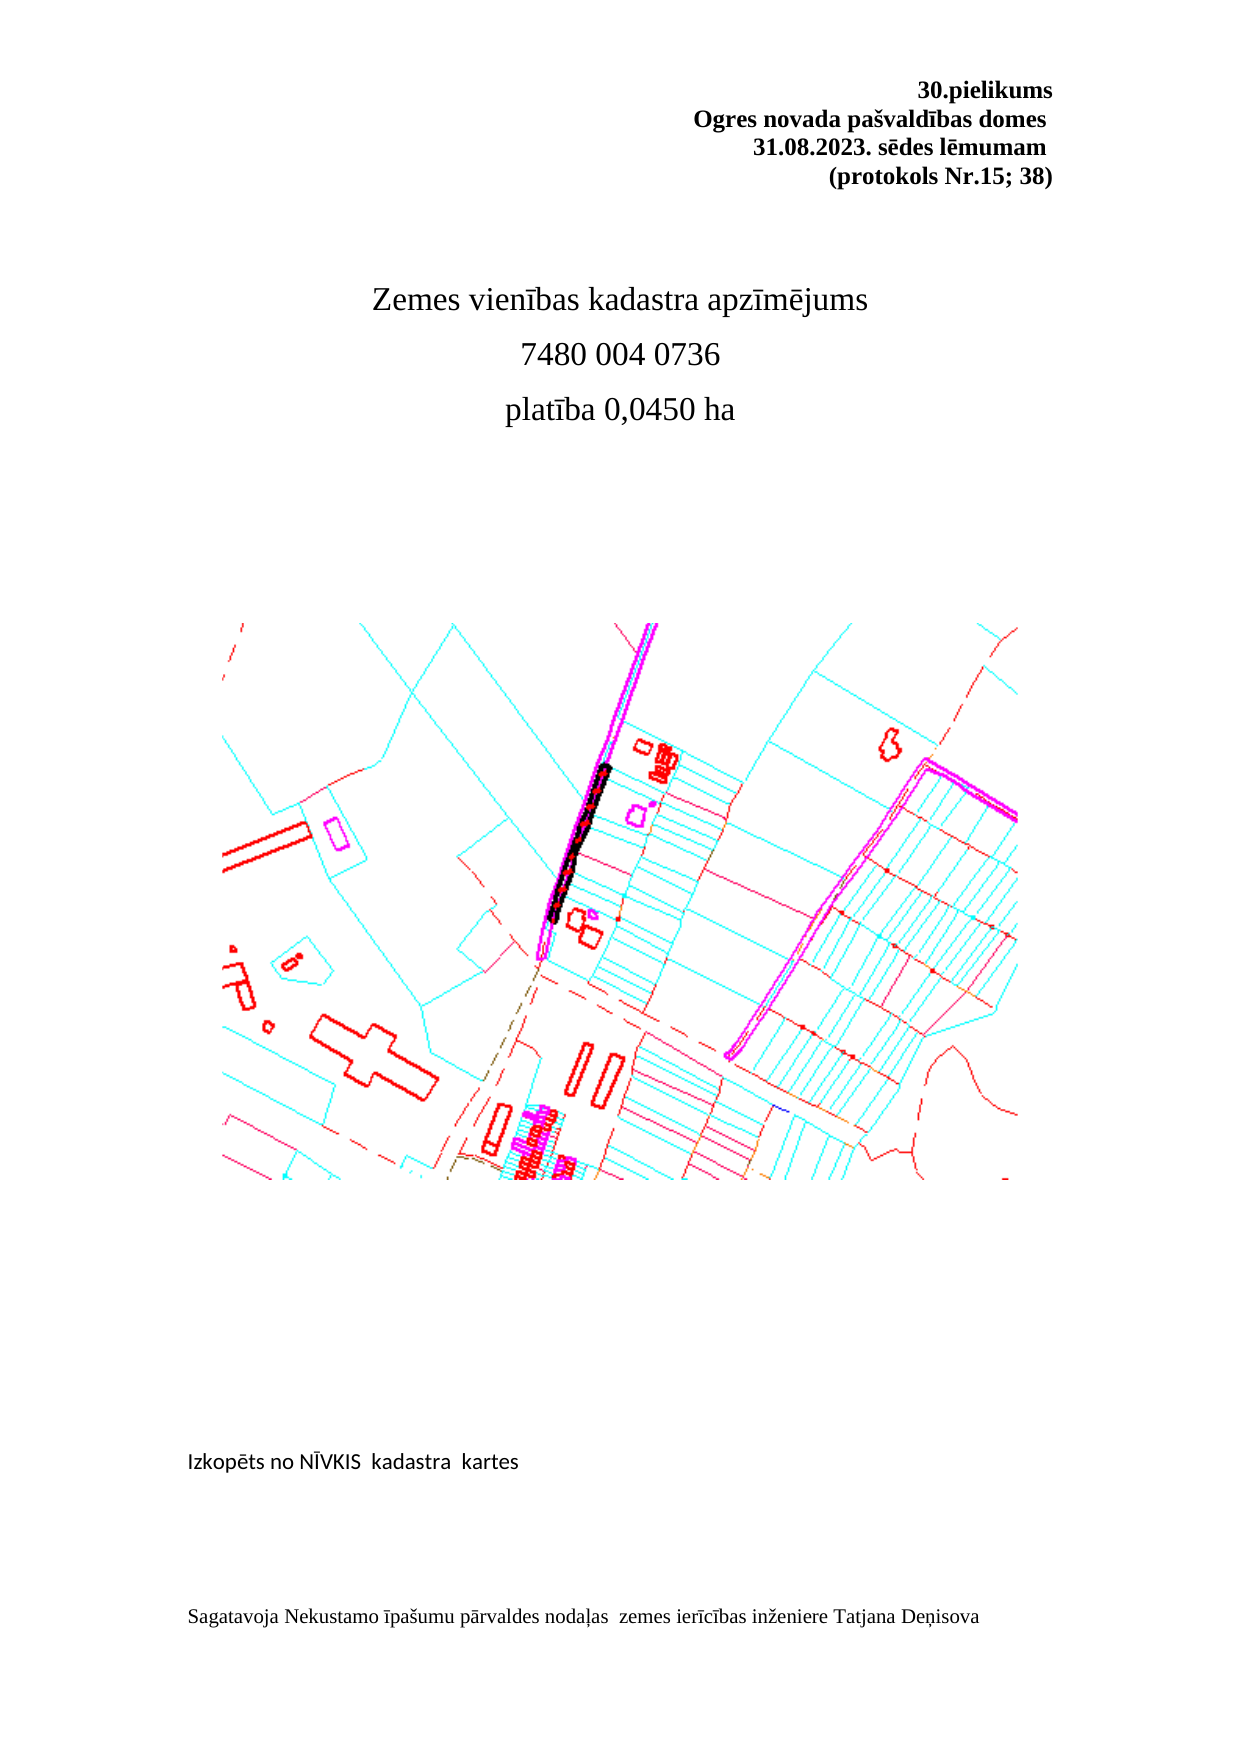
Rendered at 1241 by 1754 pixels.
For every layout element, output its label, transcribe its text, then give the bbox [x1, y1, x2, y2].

text 7480 004 0736 [187, 334, 1053, 373]
text Izkopēts no NĪVKIS kadastra kartes [187, 1447, 1053, 1476]
text platība 0,0450 ha [187, 389, 1053, 428]
text Zemes vienības kadastra apzīmējums [187, 279, 1053, 318]
